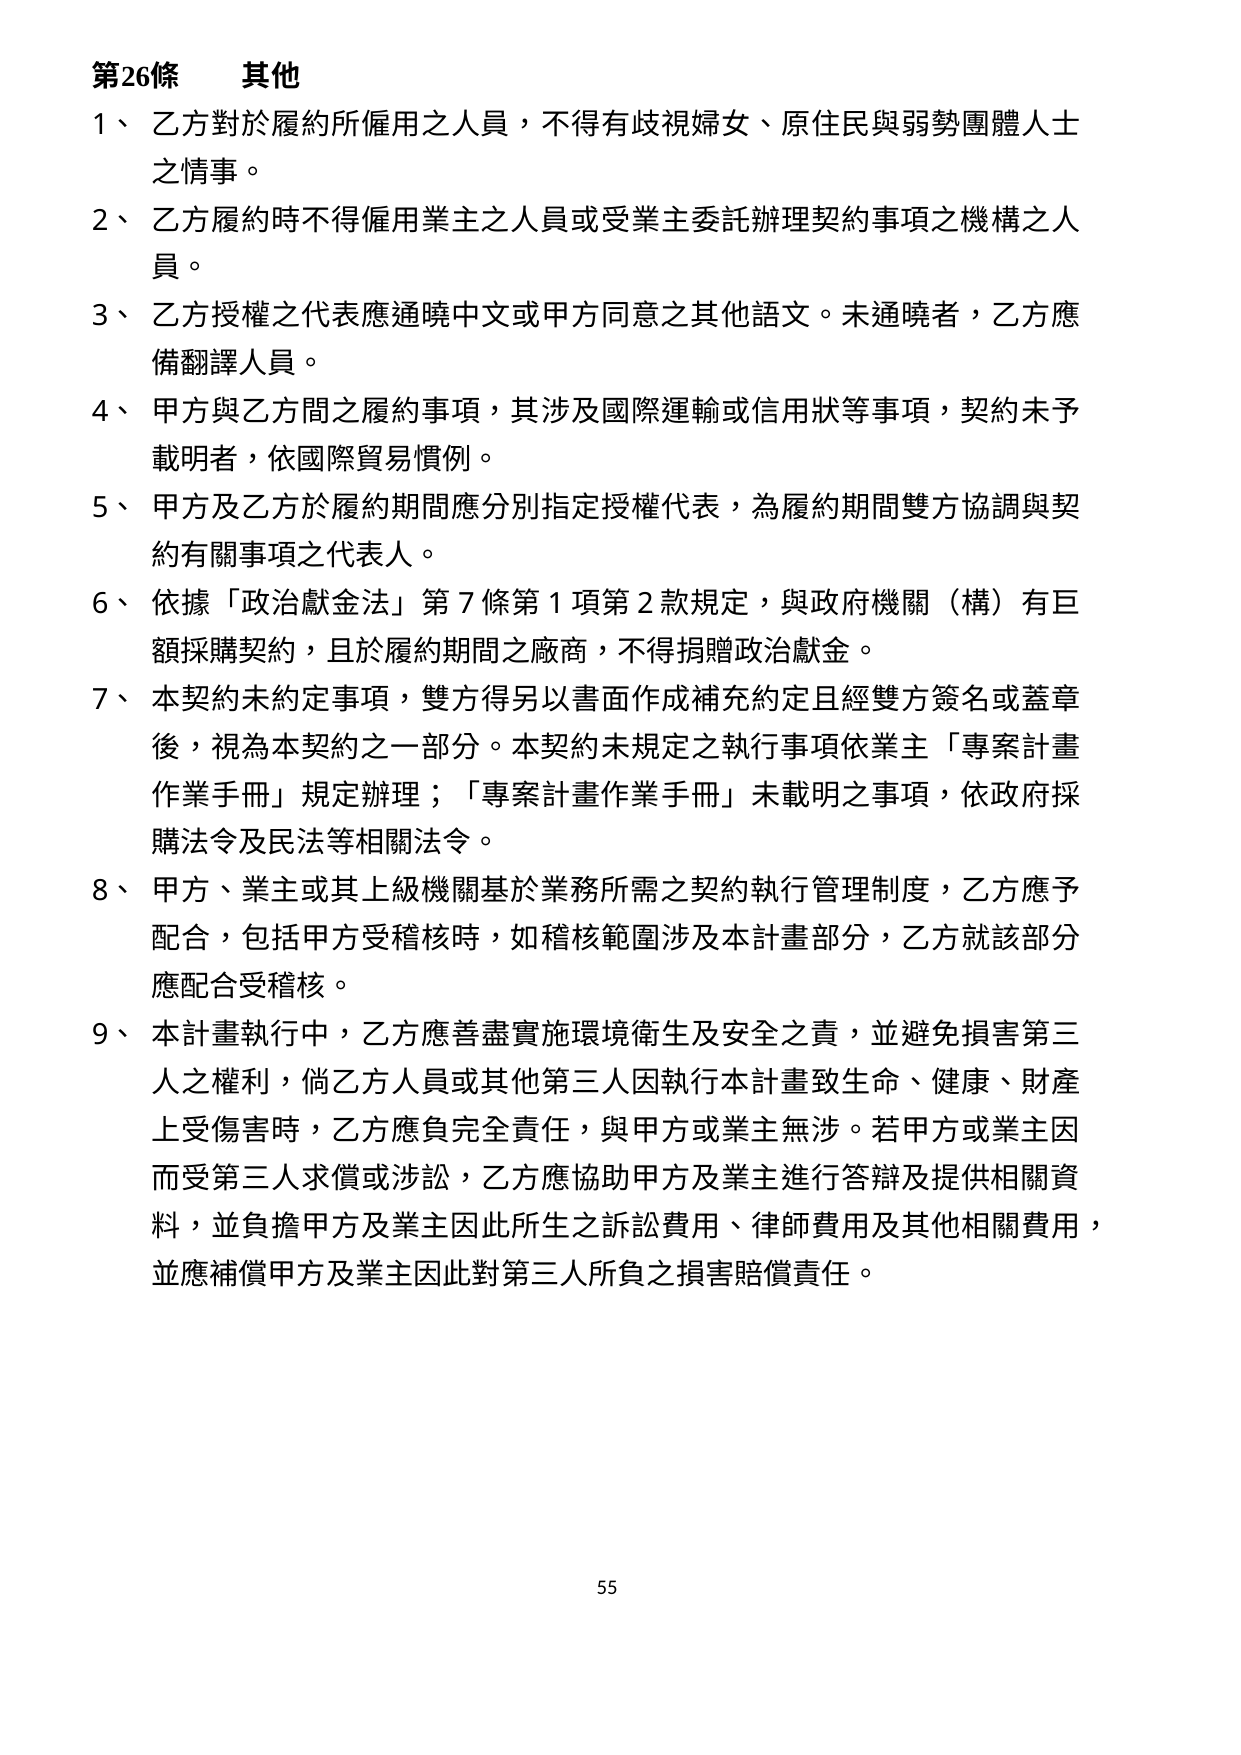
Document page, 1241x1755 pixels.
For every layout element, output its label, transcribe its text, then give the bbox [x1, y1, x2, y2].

list 乙方對於履約所僱用之人員，不得有歧視婦女、原住民與弱勢團體人士之情事。 [92, 96, 1081, 192]
list 甲方與乙方間之履約事項，其涉及國際運輸或信用狀等事項，契約未予載明者，依國際貿易慣例。 [92, 383, 1081, 479]
list 乙方授權之代表應通曉中文或甲方同意之其他語文。未通曉者，乙方應備翻譯人員。 [92, 287, 1081, 383]
list 甲方及乙方於履約期間應分別指定授權代表，為履約期間雙方協調與契約有關事項之代表人。 [92, 479, 1081, 575]
list 依據「政治獻金法」第7條第1項第2款規定，與政府機關（構）有巨額採購契約，且於履約期間之廠商，不得捐贈政治獻金。 [92, 575, 1081, 671]
list 本契約未約定事項，雙方得另以書面作成補充約定且經雙方簽名或蓋章後，視為本契約之一部分。本契約未規定之執行事項依業主「專案計畫作業手冊」規定辦理；「專案計畫作業手冊」未載明之事項，依政府採購法令及民法等相關法令。 [92, 671, 1081, 862]
list 其他 [92, 48, 1081, 96]
list 甲方、業主或其上級機關基於業務所需之契約執行管理制度，乙方應予配合，包括甲方受稽核時，如稽核範圍涉及本計畫部分，乙方就該部分應配合受稽核。 [92, 862, 1081, 1006]
list 本計畫執行中，乙方應善盡實施環境衛生及安全之責，並避免損害第三人之權利，倘乙方人員或其他第三人因執行本計畫致生命、健康、財產上受傷害時，乙方應負完全責任，與甲方或業主無涉。若甲方或業主因而受第三人求償或涉訟，乙方應協助甲方及業主進行答辯及提供相關資料，並負擔甲方及業主因此所生之訴訟費用、律師費用及其他相關費用，並應補償甲方及業主因此對第三人所負之損害賠償責任。 [92, 1006, 1081, 1294]
list 乙方履約時不得僱用業主之人員或受業主委託辦理契約事項之機構之人員。 [92, 192, 1081, 287]
